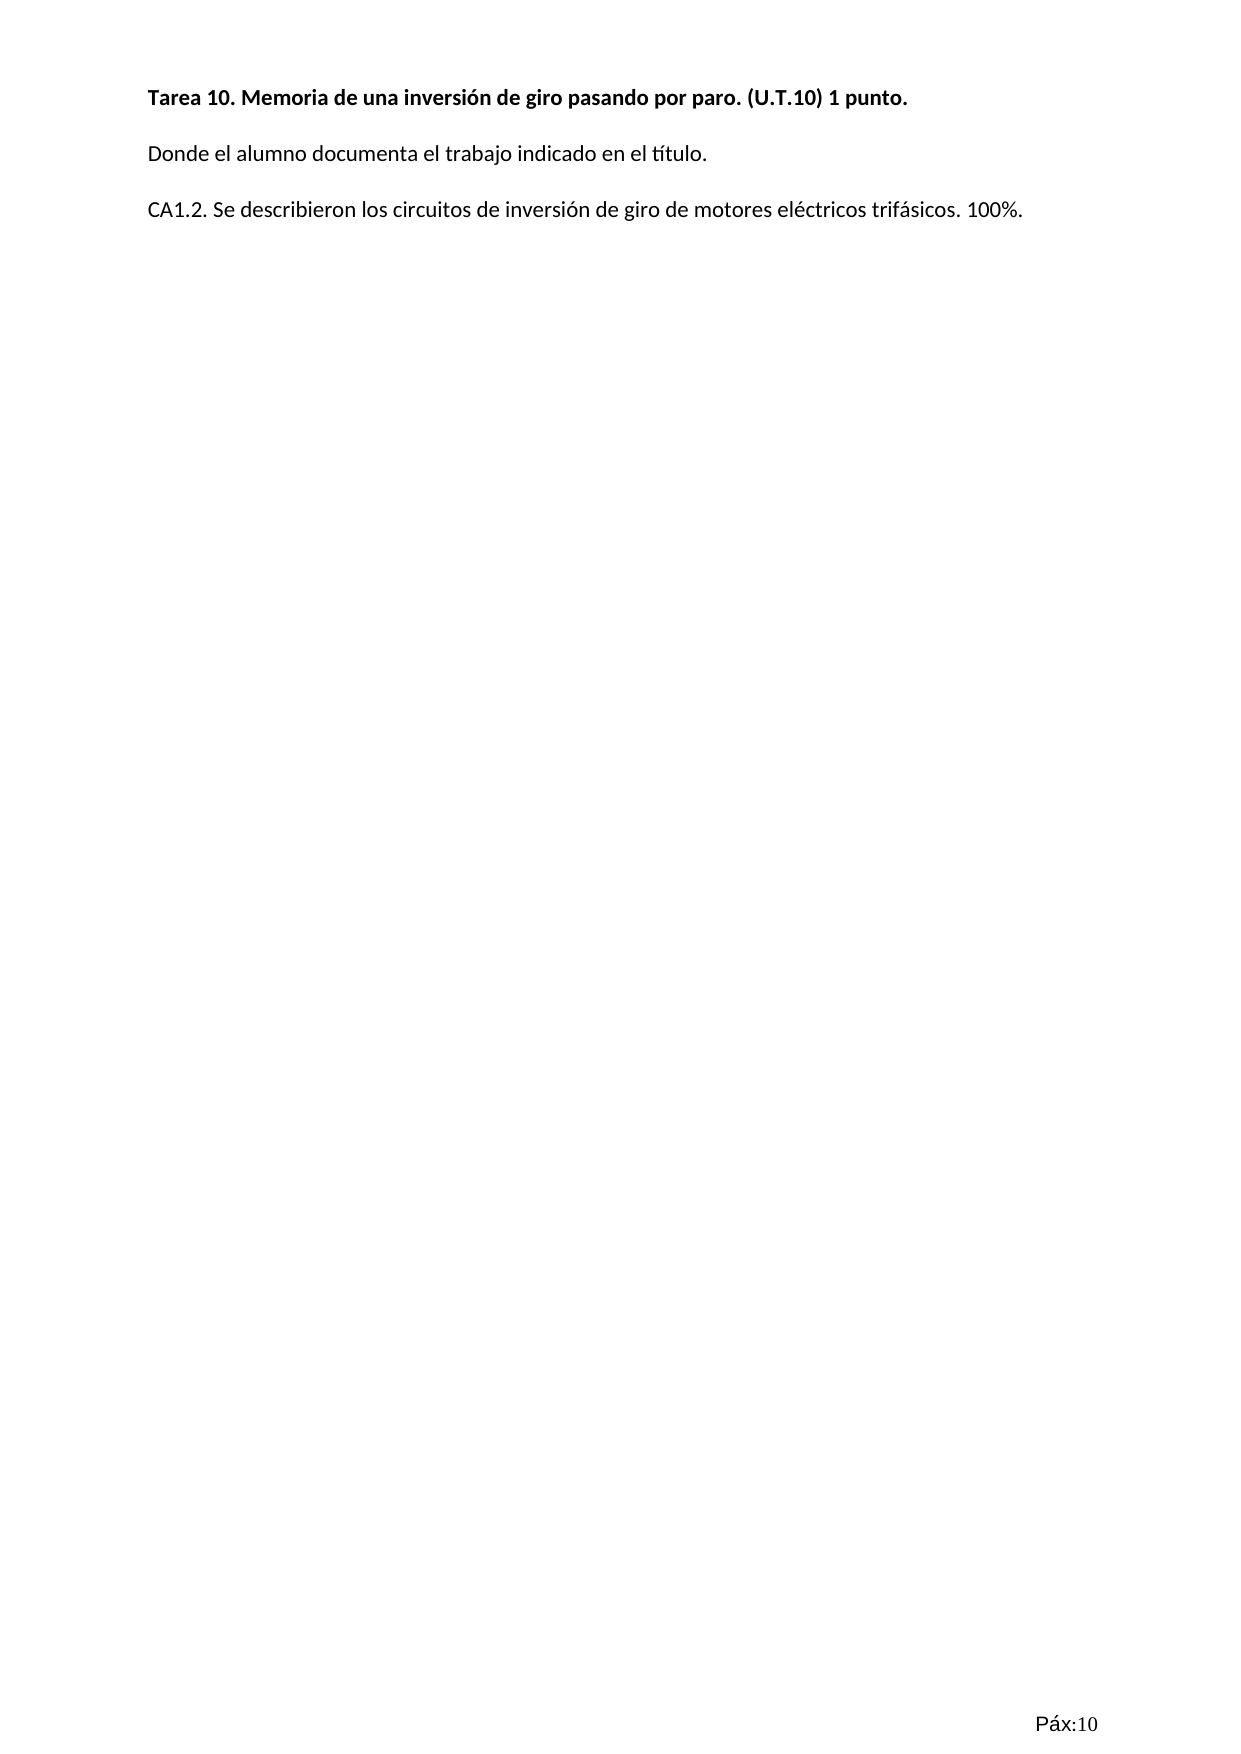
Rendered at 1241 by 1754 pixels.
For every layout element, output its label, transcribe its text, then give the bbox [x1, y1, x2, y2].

text Donde el alumno documenta el trabajo indicado en el título. [148, 139, 1193, 167]
text Tarea 10. Memoria de una inversión de giro pasando por paro. (U.T.10) 1 punto. [148, 83, 1193, 111]
text CA1.2. Se describieron los circuitos de inversión de giro de motores eléctricos trifásicos. 100%. [148, 195, 1193, 223]
